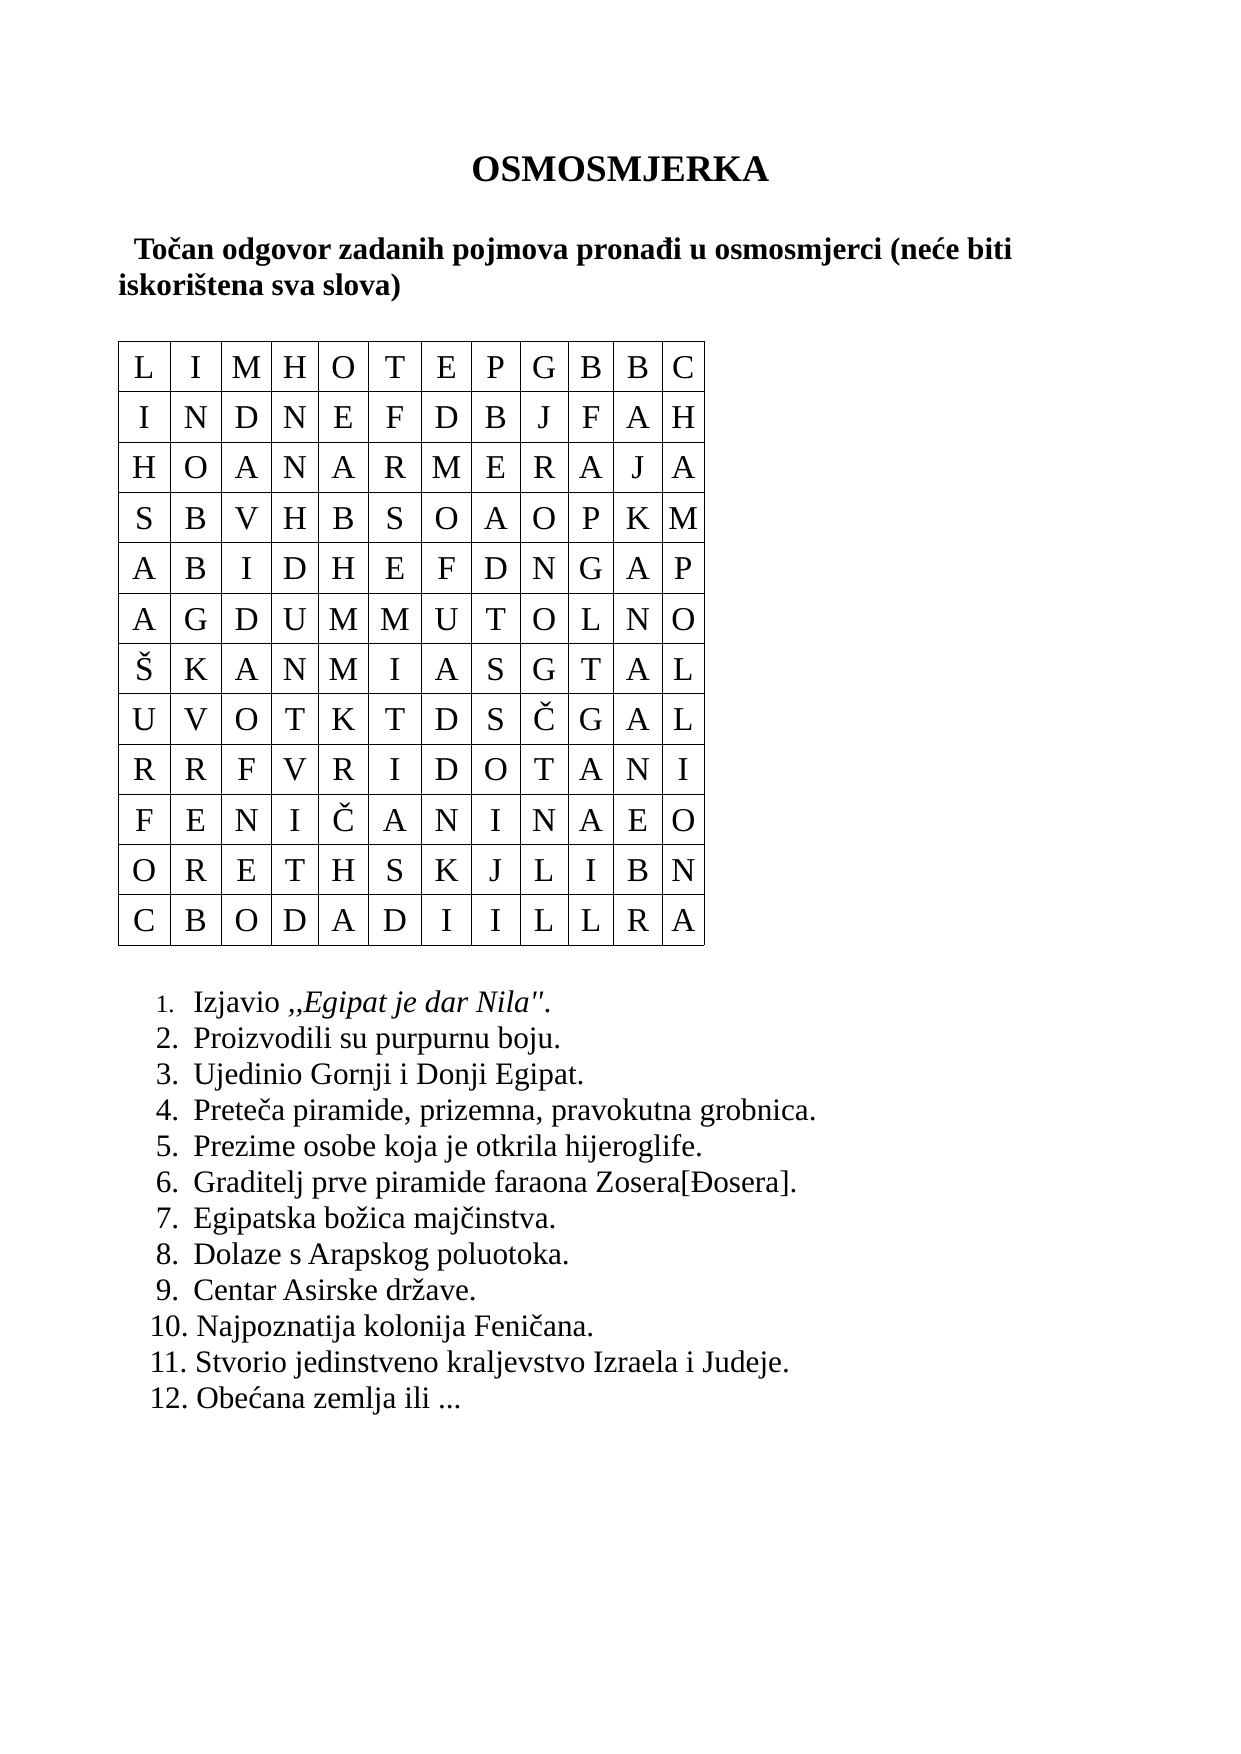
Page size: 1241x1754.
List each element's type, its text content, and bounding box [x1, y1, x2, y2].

table_cell I [119, 392, 170, 442]
table_cell O [521, 594, 568, 643]
table_cell Č [521, 694, 568, 743]
table_cell D [272, 895, 318, 945]
table_header E [422, 342, 471, 391]
table_cell T [569, 644, 613, 693]
table_cell A [569, 795, 613, 844]
table_cell Š [119, 644, 170, 693]
table_cell A [222, 443, 271, 492]
table_header B [614, 342, 662, 391]
table_header P [472, 342, 520, 391]
table_cell L [521, 895, 568, 945]
table_cell S [369, 493, 421, 542]
table_cell R [171, 845, 221, 894]
table_cell D [272, 543, 318, 592]
table_cell N [614, 745, 662, 794]
table_cell A [614, 644, 662, 693]
table_cell H [663, 392, 704, 442]
table_cell F [422, 543, 471, 592]
table_cell I [222, 543, 271, 592]
table_cell V [272, 745, 318, 794]
list Izjavio ,,Egipat je dar Nila''. [156, 983, 1122, 1019]
text 12. Obećana zemlja ili ... [118, 1379, 1122, 1415]
table_cell M [369, 594, 421, 643]
table_header C [663, 342, 704, 391]
table_cell R [119, 745, 170, 794]
table_cell H [119, 443, 170, 492]
table_header I [171, 342, 221, 391]
table_cell M [422, 443, 471, 492]
table_cell M [319, 594, 368, 643]
table_cell N [222, 795, 271, 844]
table_cell A [663, 895, 704, 945]
table_cell A [369, 795, 421, 844]
table_cell N [171, 392, 221, 442]
table_cell I [472, 895, 520, 945]
table_cell O [663, 594, 704, 643]
table_cell S [472, 694, 520, 743]
table_cell N [663, 845, 704, 894]
table_cell I [663, 745, 704, 794]
table_header H [272, 342, 318, 391]
table_cell V [222, 493, 271, 542]
table_cell A [319, 895, 368, 945]
table_cell T [369, 694, 421, 743]
table_cell D [422, 392, 471, 442]
table_cell O [222, 694, 271, 743]
table_cell A [119, 594, 170, 643]
text Točan odgovor zadanih pojmova pronađi u osmosmjerci (neće biti iskorištena sva slova) [118, 228, 1122, 303]
table_cell R [369, 443, 421, 492]
table_cell N [521, 543, 568, 592]
list Dolaze s Arapskog poluotoka. [156, 1235, 1122, 1271]
table_cell L [663, 694, 704, 743]
table_cell H [319, 543, 368, 592]
table_cell I [369, 745, 421, 794]
table_cell D [472, 543, 520, 592]
table_cell U [272, 594, 318, 643]
table_cell E [472, 443, 520, 492]
table_cell N [422, 795, 471, 844]
table_cell N [272, 443, 318, 492]
table_cell D [422, 694, 471, 743]
text 10. Najpoznatija kolonija Feničana. [118, 1307, 1122, 1343]
table_cell A [614, 392, 662, 442]
table_cell R [171, 745, 221, 794]
table_cell E [319, 392, 368, 442]
table_cell O [521, 493, 568, 542]
text OSMOSMJERKA [118, 147, 1122, 190]
table_cell E [614, 795, 662, 844]
table_cell O [472, 745, 520, 794]
table_cell N [272, 644, 318, 693]
table_cell V [171, 694, 221, 743]
table_cell T [272, 694, 318, 743]
table_cell A [569, 443, 613, 492]
table_header G [521, 342, 568, 391]
table_cell G [171, 594, 221, 643]
table_cell I [472, 795, 520, 844]
list Preteča piramide, prizemna, pravokutna grobnica. [156, 1091, 1122, 1127]
table_cell K [171, 644, 221, 693]
table_cell Č [319, 795, 368, 844]
table_cell P [663, 543, 704, 592]
table_cell K [319, 694, 368, 743]
table_cell B [614, 845, 662, 894]
table_cell M [663, 493, 704, 542]
table_cell O [222, 895, 271, 945]
table_cell M [319, 644, 368, 693]
table_cell O [119, 845, 170, 894]
table_cell R [614, 895, 662, 945]
table_cell A [472, 493, 520, 542]
table_cell P [569, 493, 613, 542]
table_cell D [222, 594, 271, 643]
table_header O [319, 342, 368, 391]
table_cell A [222, 644, 271, 693]
table_cell J [521, 392, 568, 442]
table_cell D [422, 745, 471, 794]
table_cell I [369, 644, 421, 693]
table_cell G [521, 644, 568, 693]
table_header L [119, 342, 170, 391]
table_cell I [272, 795, 318, 844]
table_cell E [222, 845, 271, 894]
table_cell A [614, 543, 662, 592]
table_cell E [369, 543, 421, 592]
table_cell F [222, 745, 271, 794]
table_cell D [222, 392, 271, 442]
table_cell S [472, 644, 520, 693]
table_cell T [272, 845, 318, 894]
table_cell H [319, 845, 368, 894]
table_cell L [569, 895, 613, 945]
table_cell N [614, 594, 662, 643]
table_cell S [369, 845, 421, 894]
table_cell A [119, 543, 170, 592]
table_cell R [319, 745, 368, 794]
table_cell L [521, 845, 568, 894]
table_cell A [614, 694, 662, 743]
text 11. Stvorio jedinstveno kraljevstvo Izraela i Judeje. [118, 1343, 1122, 1379]
table_cell K [422, 845, 471, 894]
table_cell O [663, 795, 704, 844]
table_cell I [422, 895, 471, 945]
list Centar Asirske države. [156, 1271, 1122, 1307]
table_cell T [472, 594, 520, 643]
table_cell B [171, 895, 221, 945]
table_header M [222, 342, 271, 391]
table_cell I [569, 845, 613, 894]
table_cell B [319, 493, 368, 542]
table_cell A [422, 644, 471, 693]
table_cell O [422, 493, 471, 542]
table_cell U [422, 594, 471, 643]
list Graditelj prve piramide faraona Zosera[Đosera]. [156, 1163, 1122, 1199]
table_cell K [614, 493, 662, 542]
table_cell R [521, 443, 568, 492]
table_cell C [119, 895, 170, 945]
table_cell G [569, 543, 613, 592]
table_cell O [171, 443, 221, 492]
table_cell A [319, 443, 368, 492]
list Egipatska božica majčinstva. [156, 1199, 1122, 1235]
list Prezime osobe koja je otkrila hijeroglife. [156, 1127, 1122, 1163]
list Ujedinio Gornji i Donji Egipat. [156, 1055, 1122, 1091]
table_cell F [569, 392, 613, 442]
table_cell S [119, 493, 170, 542]
table_cell L [569, 594, 613, 643]
table_cell A [663, 443, 704, 492]
table_cell B [472, 392, 520, 442]
table_cell B [171, 543, 221, 592]
table_header T [369, 342, 421, 391]
table_cell G [569, 694, 613, 743]
table_cell F [119, 795, 170, 844]
table_cell T [521, 745, 568, 794]
table_cell H [272, 493, 318, 542]
table_cell B [171, 493, 221, 542]
table_cell N [272, 392, 318, 442]
table_cell U [119, 694, 170, 743]
table_cell E [171, 795, 221, 844]
table_cell N [521, 795, 568, 844]
list Proizvodili su purpurnu boju. [156, 1019, 1122, 1055]
table_cell F [369, 392, 421, 442]
table_cell A [569, 745, 613, 794]
table_cell D [369, 895, 421, 945]
table_header B [569, 342, 613, 391]
table_cell J [472, 845, 520, 894]
table_cell L [663, 644, 704, 693]
table_cell J [614, 443, 662, 492]
